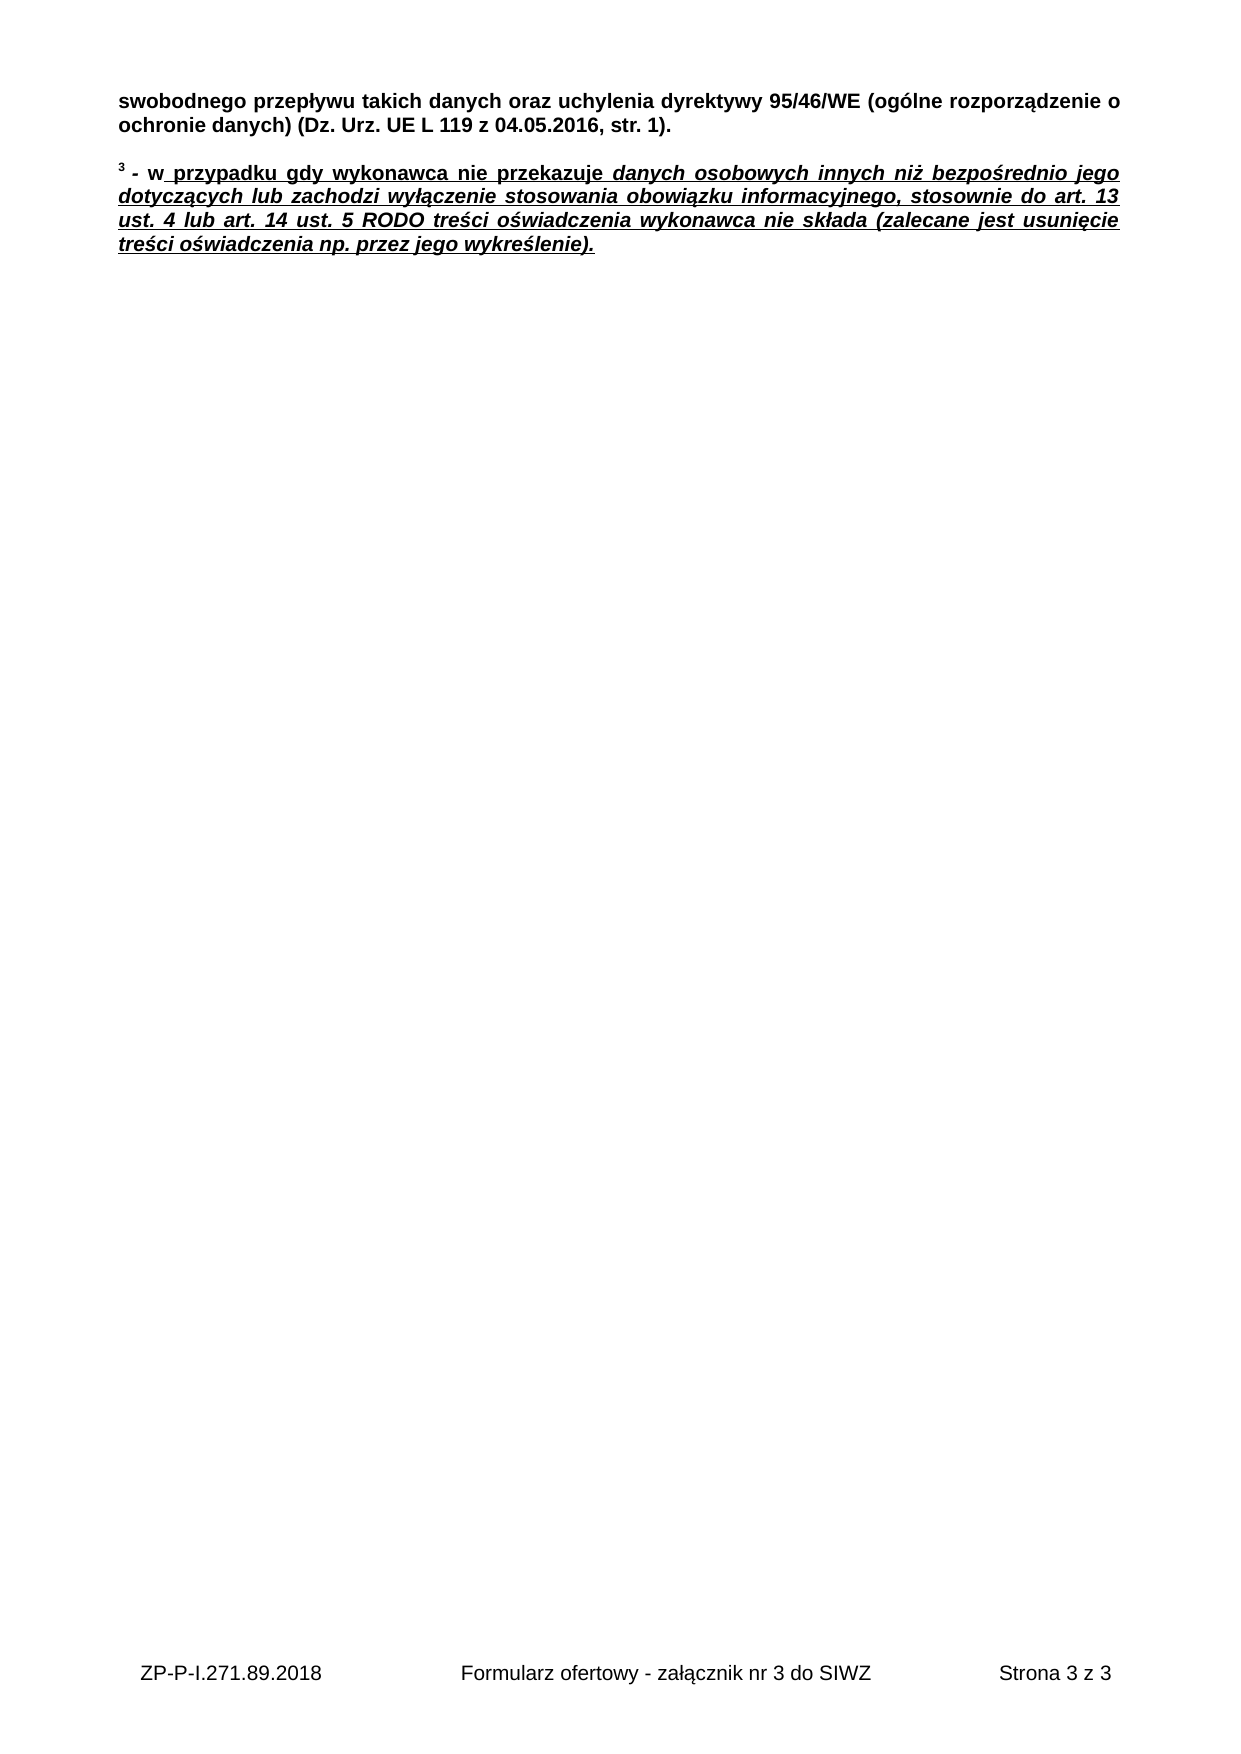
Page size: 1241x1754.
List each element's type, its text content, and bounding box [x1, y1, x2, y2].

text 3 - w przypadku gdy wykonawca nie przekazuje danych osobowych innych niż bezpośrednio jego dotyczących lub zachodzi wyłączenie stosowania obowiązku informacyjnego, stosownie do art. 13 ust. 4 lub art. 14 ust. 5 RODO treści oświadczenia wykonawca nie składa (zalecane jest usunięcie treści oświadczenia np. przez jego wykreślenie). [118, 160, 1122, 256]
text swobodnego przepływu takich danych oraz uchylenia dyrektywy 95/46/WE (ogólne rozporządzenie o ochronie danych) (Dz. Urz. UE L 119 z 04.05.2016, str. 1). [118, 88, 1122, 136]
